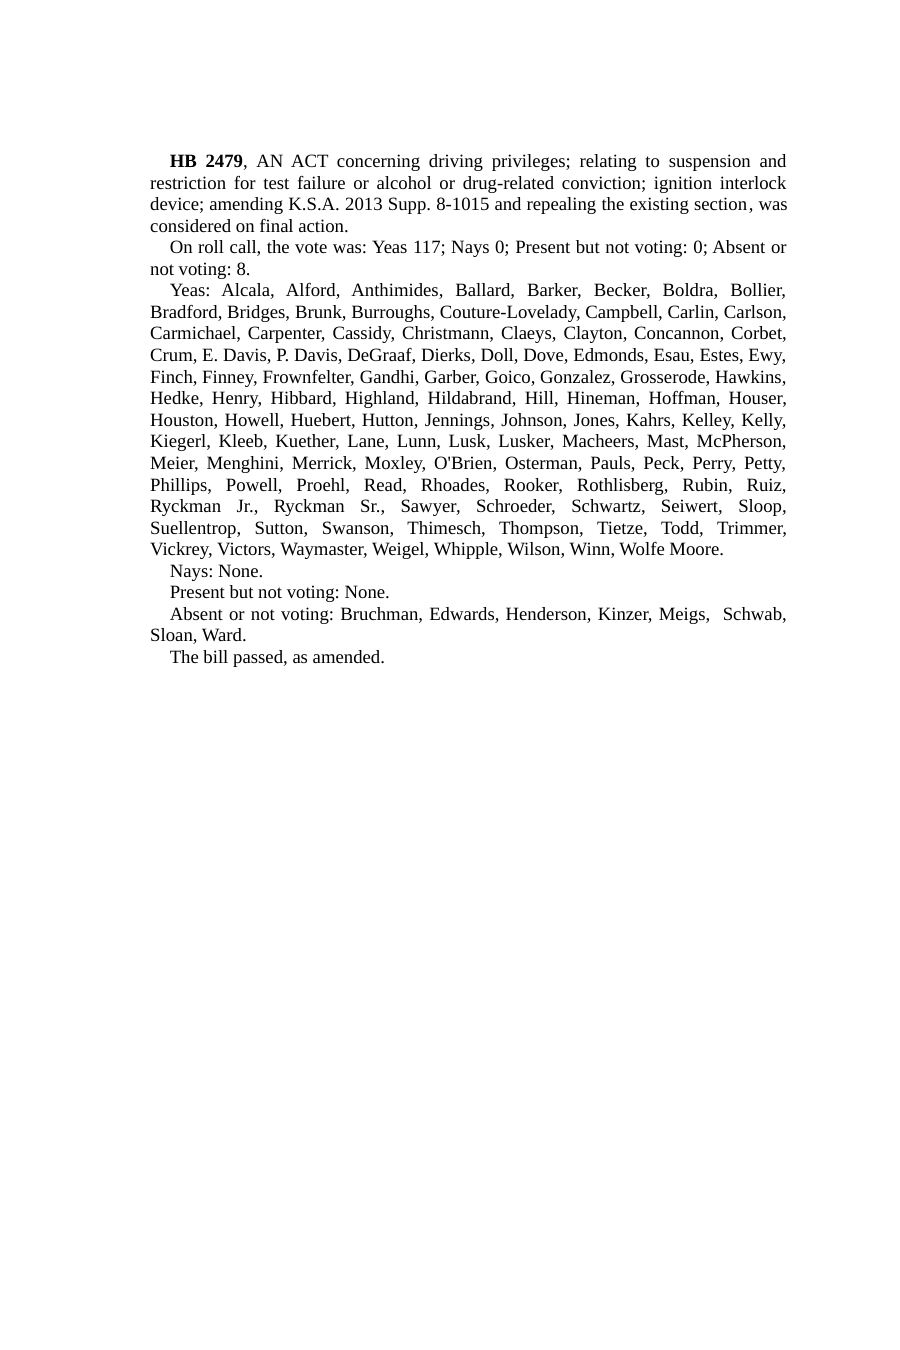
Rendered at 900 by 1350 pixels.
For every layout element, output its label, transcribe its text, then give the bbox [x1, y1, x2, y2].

text On roll call, the vote was: Yeas 117; Nays 0; Present but not voting: 0; Absent or not voting: 8. [150, 236, 787, 279]
text Yeas: Alcala, Alford, Anthimides, Ballard, Barker, Becker, Boldra, Bollier, Bradford, Bridges, Brunk, Burroughs, Couture-Lovelady, Campbell, Carlin, Carlson, Carmichael, Carpenter, Cassidy, Christmann, Claeys, Clayton, Concannon, Corbet, Crum, E. Davis, P. Davis, DeGraaf, Dierks, Doll, Dove, Edmonds, Esau, Estes, Ewy, Finch, Finney, Frownfelter, Gandhi, Garber, Goico, Gonzalez, Grosserode, Hawkins, Hedke, Henry, Hibbard, Highland, Hildabrand, Hill, Hineman, Hoffman, Houser, Houston, Howell, Huebert, Hutton, Jennings, Johnson, Jones, Kahrs, Kelley, Kelly, Kiegerl, Kleeb, Kuether, Lane, Lunn, Lusk, Lusker, Macheers, Mast, McPherson, Meier, Menghini, Merrick, Moxley, O'Brien, Osterman, Pauls, Peck, Perry, Petty, Phillips, Powell, Proehl, Read, Rhoades, Rooker, Rothlisberg, Rubin, Ruiz, Ryckman Jr., Ryckman Sr., Sawyer, Schroeder, Schwartz, Seiwert, Sloop, Suellentrop, Sutton, Swanson, Thimesch, Thompson, Tietze, Todd, Trimmer, Vickrey, Victors, Waymaster, Weigel, Whipple, Wilson, Winn, Wolfe Moore. [150, 279, 787, 560]
text The bill passed, as amended. [150, 646, 787, 667]
text HB 2479, AN ACT concerning driving privileges; relating to suspension and restriction for test failure or alcohol or drug-related conviction; ignition interlock device; amending K.S.A. 2013 Supp. 8-1015 and repealing the existing section, was considered on final action. [150, 150, 787, 236]
text Present but not voting: None. [150, 581, 787, 603]
text Absent or not voting: Bruchman, Edwards, Henderson, Kinzer, Meigs, Schwab, Sloan, Ward. [150, 603, 787, 646]
text Nays: None. [150, 560, 787, 581]
